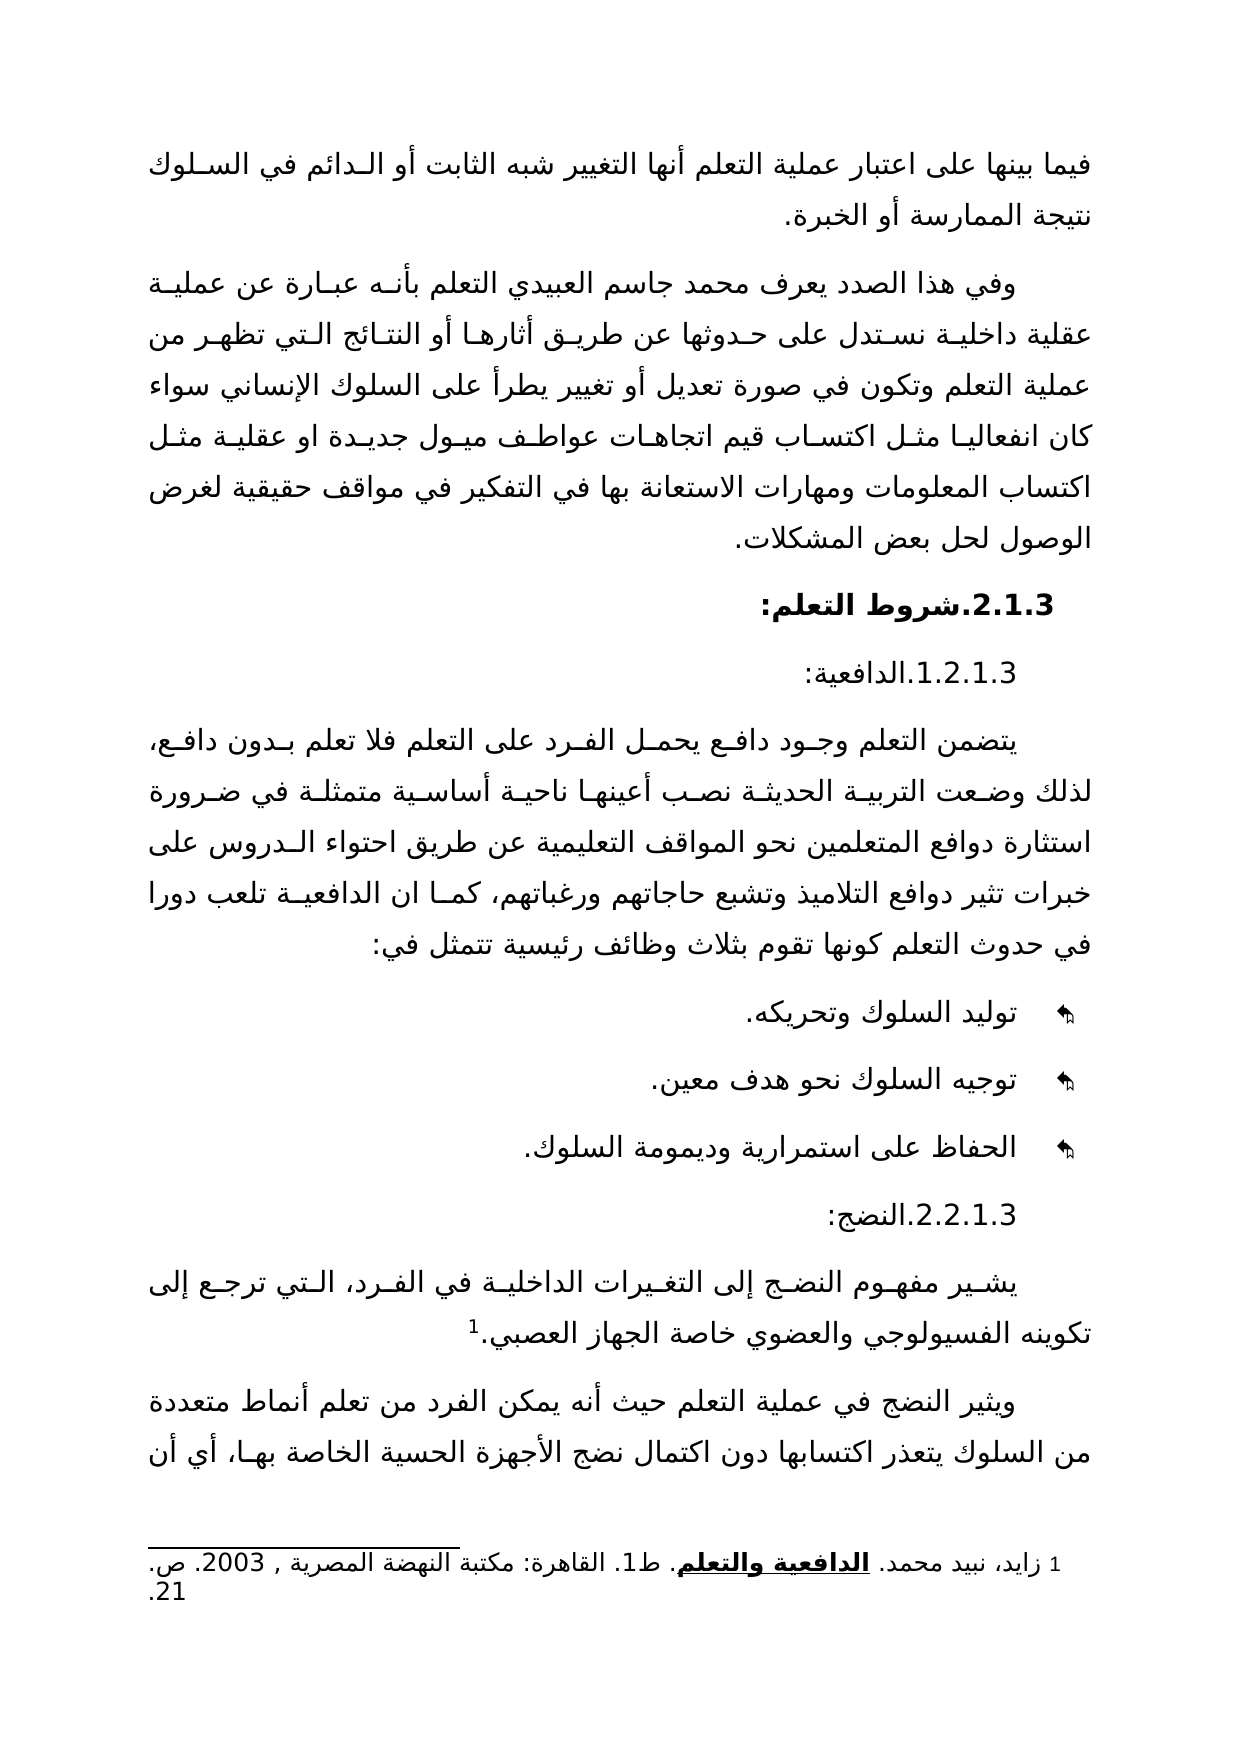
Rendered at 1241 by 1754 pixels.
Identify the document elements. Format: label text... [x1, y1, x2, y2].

text ويثير النضج في عملية التعلم حيث أنه يمكن الفرد من تعلم أنماط متعددة من السلوك يتعذر اكتسابها دون اكتمال نضج الأجهزة الحسية الخاصة بها، أي أن بين النضج والتعلم صلة وثيقة فالفرد لا يستطيع أن يتعلم شيء إلا إذا بلغ مستوى كافي من النضج يتيح له أن يتعلمه. [148, 1384, 1092, 1469]
text زايد، نبيد محمد. الدافعية والتعلم. ط1. القاهرة: مكتبة النهضة المصرية , 2003. ص. 21. [148, 1548, 1092, 1606]
list توجيه السلوك نحو هدف معين. [148, 1063, 1055, 1097]
text 1.2.1.3.الدافعية: [148, 656, 1017, 690]
text 2.2.1.3.النضج: [148, 1198, 1017, 1232]
text يعتبر عماد زغلول التعلم من المفاهيم الأساسية في علم النفس وليس من السهل وضع تعريف محدد لمفهوم التعلم وذلك لاختلافات بين علماء النفس، وتعدد التعاريف لموضوع التعلم، وعلى الرغم من ذلك إلا أن هذه التعريفات تتفق فيما بينها على اعتبار عملية التعلم أنها التغيير شبه الثابت أو الدائم في السلوك نتيجة الممارسة أو الخبرة. [148, 148, 1092, 233]
text وفي هذا الصدد يعرف محمد جاسم العبيدي التعلم بأنه عبارة عن عملية عقلية داخلية نستدل على حدوثها عن طريق أثارها أو النتائج التي تظهر من عملية التعلم وتكون في صورة تعديل أو تغيير يطرأ على السلوك الإنساني سواء كان انفعاليا مثل اكتساب قيم اتجاهات عواطف ميول جديدة او عقلية مثل اكتساب المعلومات ومهارات الاستعانة بها في التفكير في مواقف حقيقية لغرض الوصول لحل بعض المشكلات. [148, 266, 1092, 555]
list الحفاظ على استمرارية وديمومة السلوك. [148, 1130, 1055, 1164]
text يتضمن التعلم وجود دافع يحمل الفرد على التعلم فلا تعلم بدون دافع، لذلك وضعت التربية الحديثة نصب أعينها ناحية أساسية متمثلة في ضرورة استثارة دوافع المتعلمين نحو المواقف التعليمية عن طريق احتواء الدروس على خبرات تثير دوافع التلاميذ وتشبع حاجاتهم ورغباتهم، كما ان الدافعية تلعب دورا في حدوث التعلم كونها تقوم بثلاث وظائف رئيسية تتمثل في: [148, 724, 1092, 961]
text يشير مفهوم النضج إلى التغيرات الداخلية في الفرد، التي ترجع إلى تكوينه الفسيولوجي والعضوي خاصة الجهاز العصبي. [148, 1266, 1092, 1350]
list توليد السلوك وتحريكه. [148, 995, 1055, 1029]
text 2.1.3.شروط التعلم: [148, 588, 1055, 622]
